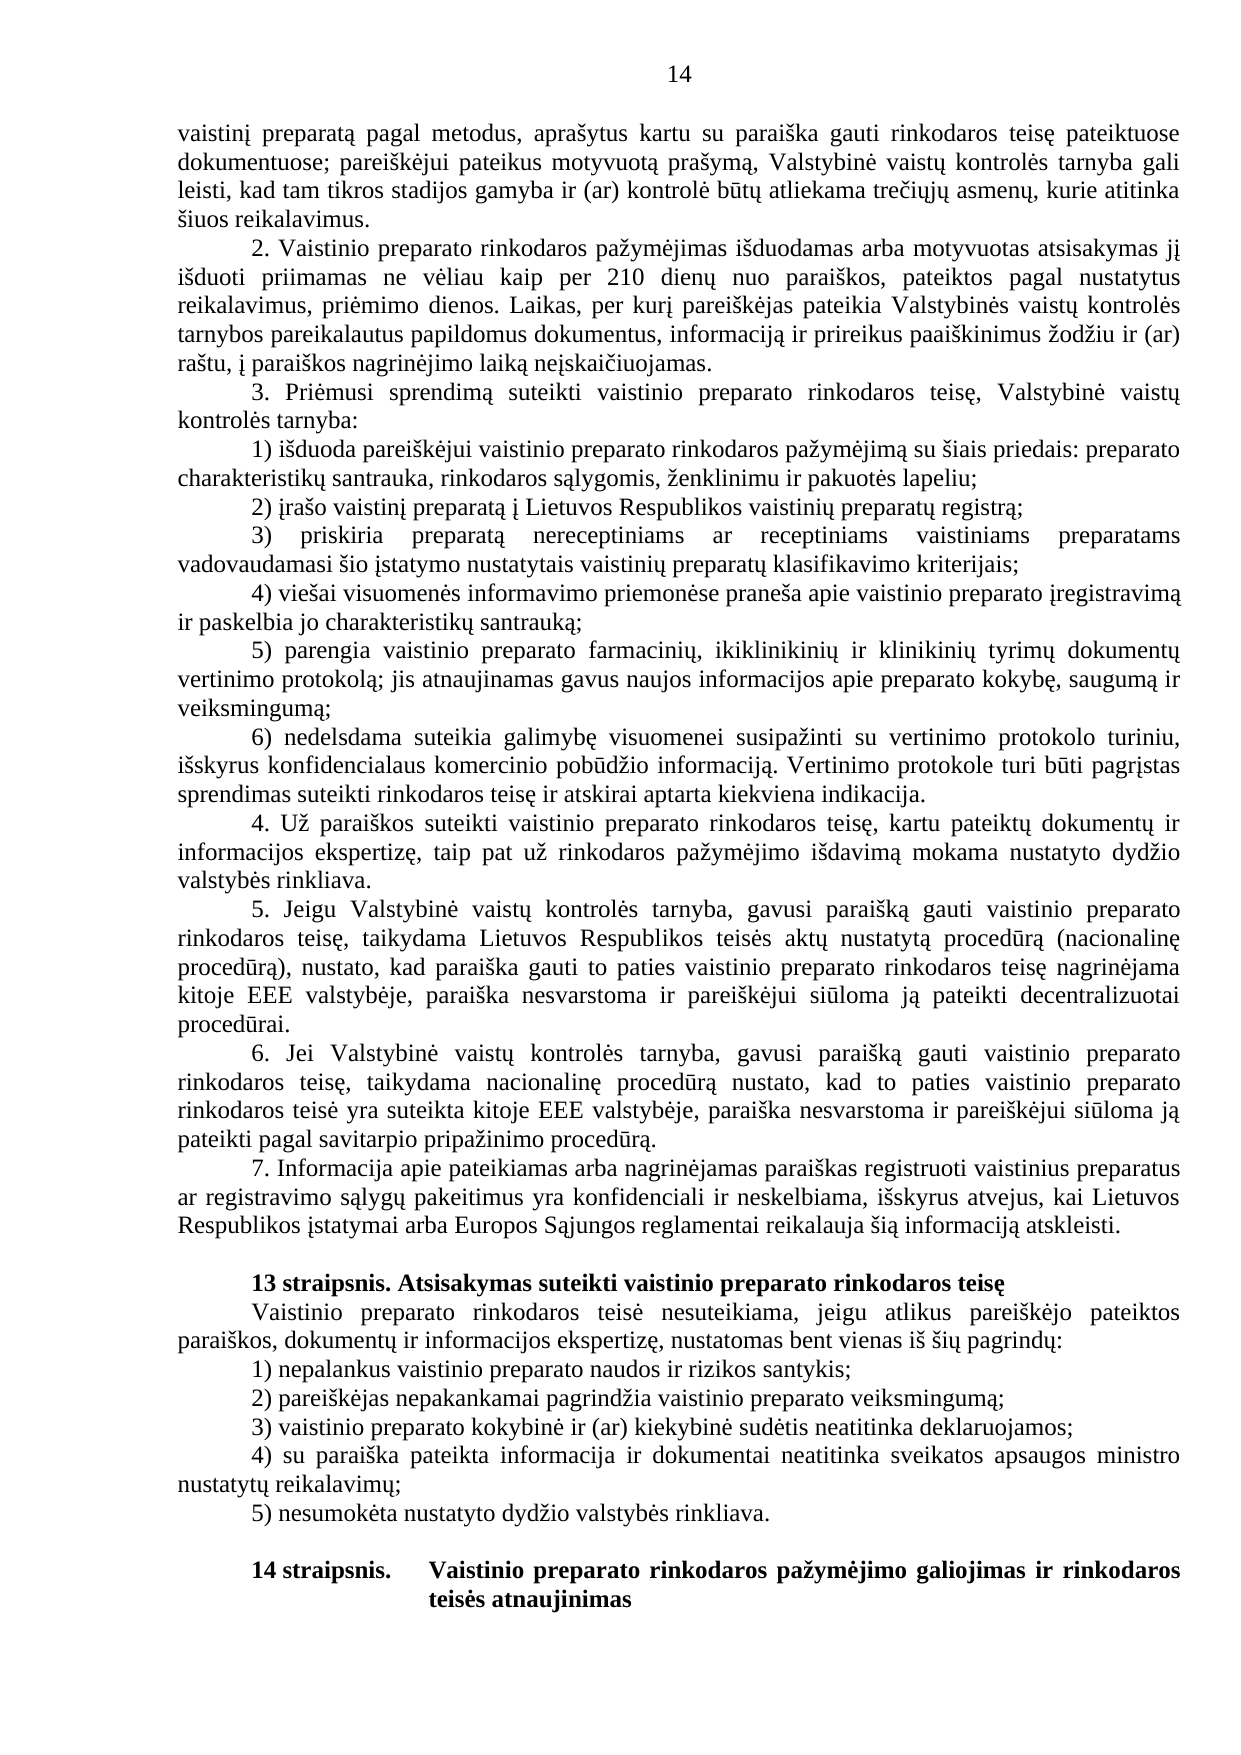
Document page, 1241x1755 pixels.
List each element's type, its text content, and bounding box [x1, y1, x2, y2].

text 5) parengia vaistinio preparato farmacinių, ikiklinikinių ir klinikinių tyrimų dokumentų vertinimo protokolą; jis atnaujinamas gavus naujos informacijos apie preparato kokybę, saugumą ir veiksmingumą; [177, 636, 1181, 722]
text 4) viešai visuomenės informavimo priemonėse praneša apie vaistinio preparato įregistravimą ir paskelbia jo charakteristikų santrauką; [177, 578, 1181, 636]
text vaistinį preparatą pagal metodus, aprašytus kartu su paraiška gauti rinkodaros teisę pateiktuose dokumentuose; pareiškėjui pateikus motyvuotą prašymą, Valstybinė vaistų kontrolės tarnyba gali leisti, kad tam tikros stadijos gamyba ir (ar) kontrolė būtų atliekama trečiųjų asmenų, kurie atitinka šiuos reikalavimus. [177, 118, 1181, 233]
text Vaistinio preparato rinkodaros teisė nesuteikiama, jeigu atlikus pareiškėjo pateiktos paraiškos, dokumentų ir informacijos ekspertizę, nustatomas bent vienas iš šių pagrindų: [177, 1297, 1181, 1354]
text 3) vaistinio preparato kokybinė ir (ar) kiekybinė sudėtis neatitinka deklaruojamos; [177, 1412, 1181, 1441]
text 4) su paraiška pateikta informacija ir dokumentai neatitinka sveikatos apsaugos ministro nustatytų reikalavimų; [177, 1441, 1181, 1498]
text 5. Jeigu Valstybinė vaistų kontrolės tarnyba, gavusi paraišką gauti vaistinio preparato rinkodaros teisę, taikydama Lietuvos Respublikos teisės aktų nustatytą procedūrą (nacionalinę procedūrą), nustato, kad paraiška gauti to paties vaistinio preparato rinkodaros teisę nagrinėjama kitoje EEE valstybėje, paraiška nesvarstoma ir pareiškėjui siūloma ją pateikti decentralizuotai procedūrai. [177, 894, 1181, 1038]
text 7. Informacija apie pateikiamas arba nagrinėjamas paraiškas registruoti vaistinius preparatus ar registravimo sąlygų pakeitimus yra konfidenciali ir neskelbiama, išskyrus atvejus, kai Lietuvos Respublikos įstatymai arba Europos Sąjungos reglamentai reikalauja šią informaciją atskleisti. [177, 1153, 1181, 1239]
text 1) išduoda pareiškėjui vaistinio preparato rinkodaros pažymėjimą su šiais priedais: preparato charakteristikų santrauka, rinkodaros sąlygomis, ženklinimu ir pakuotės lapeliu; [177, 434, 1181, 492]
text 3. Priėmusi sprendimą suteikti vaistinio preparato rinkodaros teisę, Valstybinė vaistų kontrolės tarnyba: [177, 377, 1181, 434]
text 2) įrašo vaistinį preparatą į Lietuvos Respublikos vaistinių preparatų registrą; [177, 492, 1181, 521]
text 6) nedelsdama suteikia galimybę visuomenei susipažinti su vertinimo protokolo turiniu, išskyrus konfidencialaus komercinio pobūdžio informaciją. Vertinimo protokole turi būti pagrįstas sprendimas suteikti rinkodaros teisę ir atskirai aptarta kiekviena indikacija. [177, 722, 1181, 808]
text 3) priskiria preparatą nereceptiniams ar receptiniams vaistiniams preparatams vadovaudamasi šio įstatymo nustatytais vaistinių preparatų klasifikavimo kriterijais; [177, 521, 1181, 578]
text 5) nesumokėta nustatyto dydžio valstybės rinkliava. [177, 1498, 1181, 1527]
text 1) nepalankus vaistinio preparato naudos ir rizikos santykis; [177, 1354, 1181, 1383]
text 2) pareiškėjas nepakankamai pagrindžia vaistinio preparato veiksmingumą; [177, 1383, 1181, 1412]
text 4. Už paraiškos suteikti vaistinio preparato rinkodaros teisę, kartu pateiktų dokumentų ir informacijos ekspertizę, taip pat už rinkodaros pažymėjimo išdavimą mokama nustatyto dydžio valstybės rinkliava. [177, 808, 1181, 894]
text 6. Jei Valstybinė vaistų kontrolės tarnyba, gavusi paraišką gauti vaistinio preparato rinkodaros teisę, taikydama nacionalinę procedūrą nustato, kad to paties vaistinio preparato rinkodaros teisė yra suteikta kitoje EEE valstybėje, paraiška nesvarstoma ir pareiškėjui siūloma ją pateikti pagal savitarpio pripažinimo procedūrą. [177, 1038, 1181, 1153]
text 13 straipsnis. Atsisakymas suteikti vaistinio preparato rinkodaros teisę [177, 1268, 1181, 1297]
text 2. Vaistinio preparato rinkodaros pažymėjimas išduodamas arba motyvuotas atsisakymas jį išduoti priimamas ne vėliau kaip per 210 dienų nuo paraiškos, pateiktos pagal nustatytus reikalavimus, priėmimo dienos. Laikas, per kurį pareiškėjas pateikia Valstybinės vaistų kontrolės tarnybos pareikalautus papildomus dokumentus, informaciją ir prireikus paaiškinimus žodžiu ir (ar) raštu, į paraiškos nagrinėjimo laiką neįskaičiuojamas. [177, 233, 1181, 377]
text 14 straipsnis. Vaistinio preparato rinkodaros pažymėjimo galiojimas ir rinkodaros teisės atnaujinimas [251, 1556, 1181, 1613]
